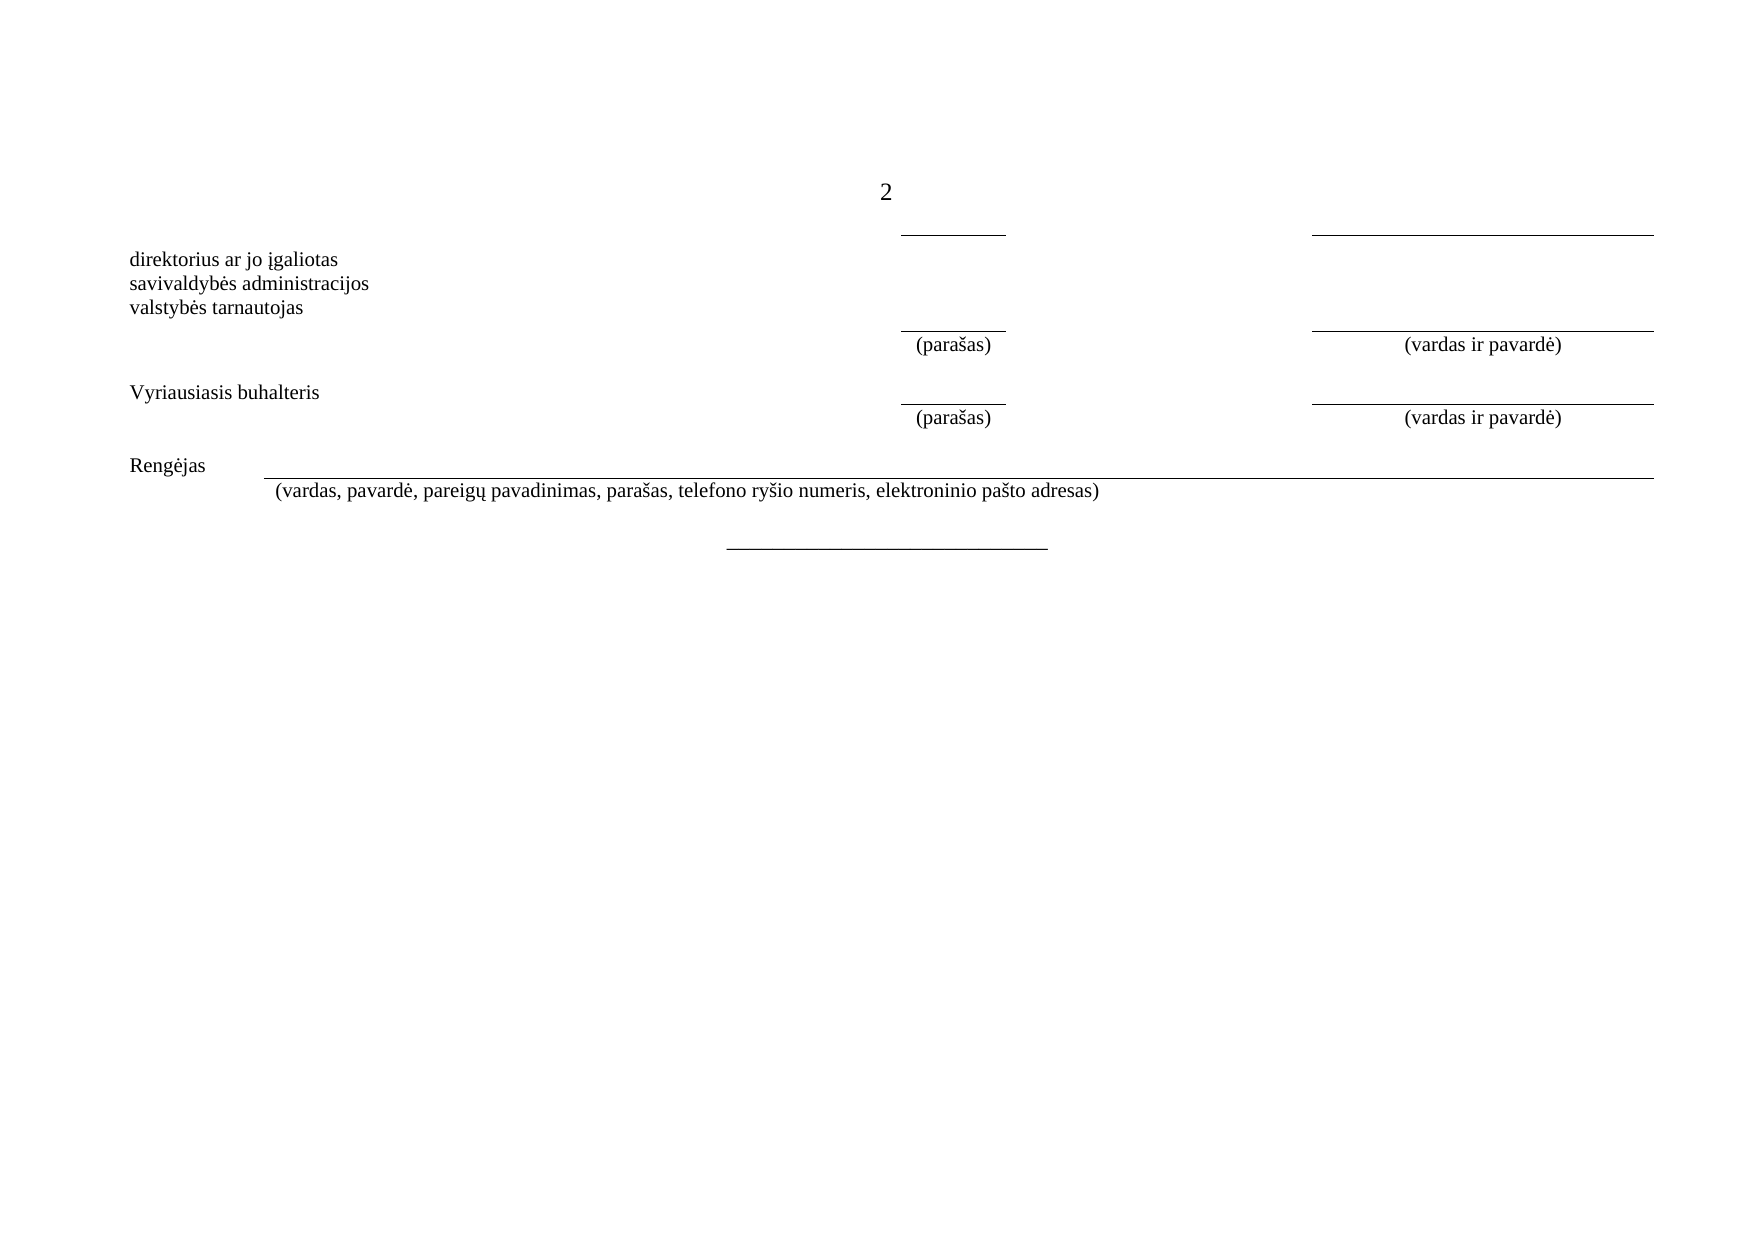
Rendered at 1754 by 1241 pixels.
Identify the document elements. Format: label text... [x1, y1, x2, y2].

table_cell [560, 331, 678, 356]
table_cell [783, 331, 901, 356]
table_cell [118, 478, 264, 577]
table_cell [1277, 479, 1339, 577]
table_cell [264, 331, 412, 356]
table_cell [560, 235, 678, 331]
table_cell (vardas ir pavardė) [1312, 405, 1654, 429]
table_cell [264, 404, 412, 429]
table_cell [1312, 356, 1654, 404]
table_cell [678, 331, 783, 356]
table_cell Vyriausiasis buhalteris [118, 356, 412, 404]
table_cell [1006, 331, 1155, 356]
table_cell [1142, 479, 1277, 577]
table_cell [1155, 356, 1312, 404]
table_cell [560, 404, 678, 429]
table_cell (parašas) [901, 332, 1006, 356]
table_cell [1312, 236, 1654, 331]
table_cell [1155, 331, 1312, 356]
table_cell (parašas) [901, 405, 1006, 429]
table_cell [678, 356, 783, 404]
table_cell Rengėjas [118, 429, 264, 477]
table_cell [412, 331, 560, 356]
table_cell [1006, 356, 1155, 404]
table_cell [412, 404, 560, 429]
table_cell [118, 404, 264, 429]
table_cell [412, 356, 560, 404]
table_cell (vardas ir pavardė) [1312, 332, 1654, 356]
table_cell [264, 429, 1654, 477]
table_cell [560, 356, 678, 404]
table_cell [1155, 404, 1312, 429]
table_cell [1339, 479, 1476, 577]
table_cell direktorius ar jo įgaliotas savivaldybės administracijos valstybės tarnautojas [118, 235, 412, 331]
table_cell [783, 356, 901, 404]
table_cell [678, 404, 783, 429]
table_cell (vardas, pavardė, pareigų pavadinimas, parašas, telefono ryšio numeris, elektroninio pašto adresas) ____________________________ [264, 479, 1142, 577]
table_cell [783, 404, 901, 429]
table_cell [1006, 404, 1155, 429]
table_cell [1006, 235, 1155, 331]
table_cell [783, 235, 901, 331]
table_cell [901, 356, 1006, 404]
table_cell [118, 331, 264, 356]
table_cell [1155, 235, 1312, 331]
table_cell [901, 236, 1006, 331]
table_cell [678, 235, 783, 331]
table_cell [412, 235, 560, 331]
table_cell [1476, 479, 1654, 577]
